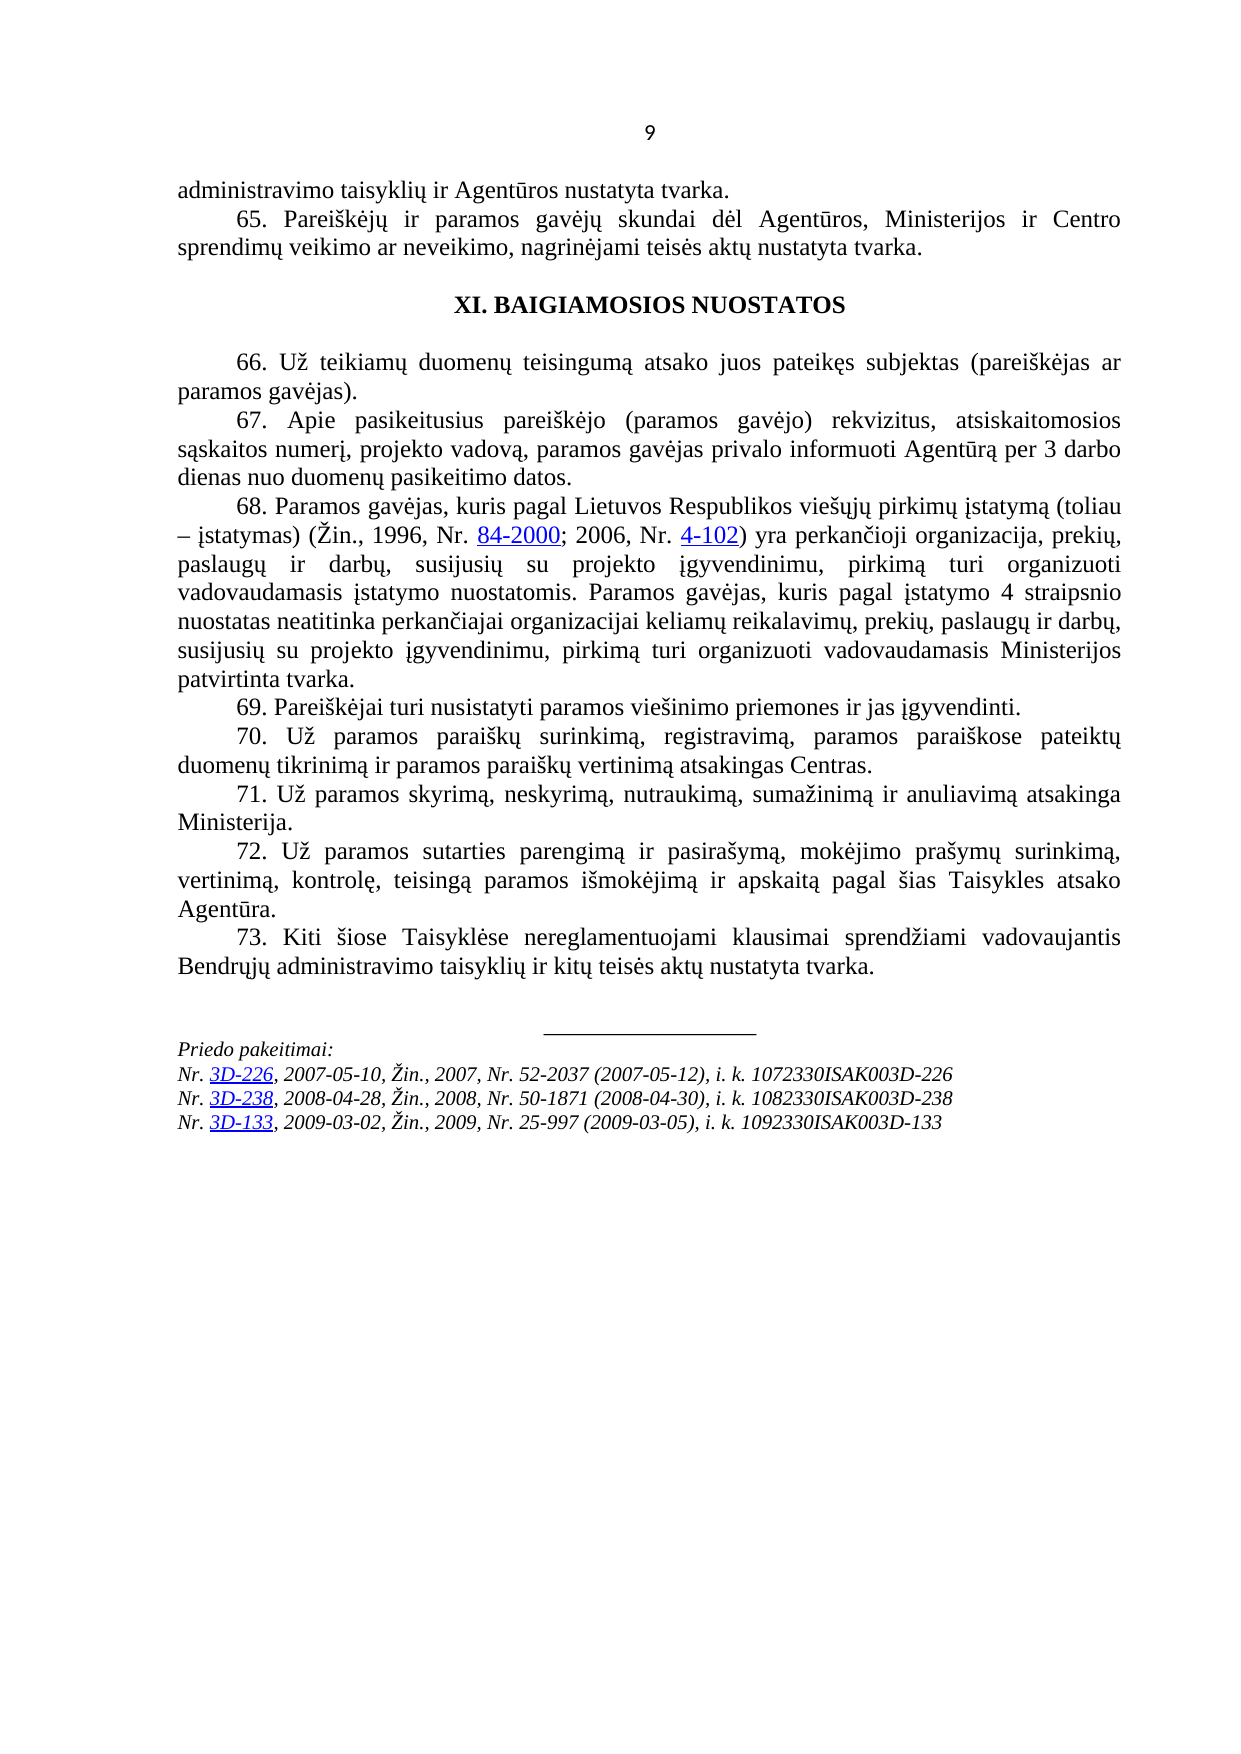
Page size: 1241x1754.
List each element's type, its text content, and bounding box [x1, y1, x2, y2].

text 69. Pareiškėjai turi nusistatyti paramos viešinimo priemones ir jas įgyvendinti. [177, 692, 1122, 721]
text 72. Už paramos sutarties parengimą ir pasirašymą, mokėjimo prašymų surinkimą, vertinimą, kontrolę, teisingą paramos išmokėjimą ir apskaitą pagal šias Taisykles atsako Agentūra. [177, 836, 1122, 922]
text Priedo pakeitimai: [177, 1037, 1122, 1061]
text 66. Už teikiamų duomenų teisingumą atsako juos pateikęs subjektas (pareiškėjas ar paramos gavėjas). [177, 347, 1122, 405]
text 65. Pareiškėjų ir paramos gavėjų skundai dėl Agentūros, Ministerijos ir Centro sprendimų veikimo ar neveikimo, nagrinėjami teisės aktų nustatyta tvarka. [177, 204, 1122, 261]
text _________________ [177, 1009, 1122, 1037]
text Nr. 3D-238, 2008-04-28, Žin., 2008, Nr. 50-1871 (2008-04-30), i. k. 1082330ISAK003D-238 [177, 1086, 1122, 1109]
text 67. Apie pasikeitusius pareiškėjo (paramos gavėjo) rekvizitus, atsiskaitomosios sąskaitos numerį, projekto vadovą, paramos gavėjas privalo informuoti Agentūrą per 3 darbo dienas nuo duomenų pasikeitimo datos. [177, 405, 1122, 491]
text 70. Už paramos paraiškų surinkimą, registravimą, paramos paraiškose pateiktų duomenų tikrinimą ir paramos paraiškų vertinimą atsakingas Centras. [177, 721, 1122, 779]
text XI. BAIGIAMOSIOS NUOSTATOS [177, 290, 1122, 319]
text 71. Už paramos skyrimą, neskyrimą, nutraukimą, sumažinimą ir anuliavimą atsakinga Ministerija. [177, 779, 1122, 836]
text 73. Kiti šiose Taisyklėse nereglamentuojami klausimai sprendžiami vadovaujantis Bendrųjų administravimo taisyklių ir kitų teisės aktų nustatyta tvarka. [177, 922, 1122, 980]
text 68. Paramos gavėjas, kuris pagal Lietuvos Respublikos viešųjų pirkimų įstatymą (toliau – įstatymas) (Žin., 1996, Nr. 84-2000; 2006, Nr. 4-102) yra perkančioji organizacija, prekių, paslaugų ir darbų, susijusių su projekto įgyvendinimu, pirkimą turi organizuoti vadovaudamasis įstatymo nuostatomis. Paramos gavėjas, kuris pagal įstatymo 4 straipsnio nuostatas neatitinka perkančiajai organizacijai keliamų reikalavimų, prekių, paslaugų ir darbų, susijusių su projekto įgyvendinimu, pirkimą turi organizuoti vadovaudamasis Ministerijos patvirtinta tvarka. [177, 491, 1122, 692]
text Nr. 3D-226, 2007-05-10, Žin., 2007, Nr. 52-2037 (2007-05-12), i. k. 1072330ISAK003D-226 [177, 1061, 1122, 1086]
text administravimo taisyklių ir Agentūros nustatyta tvarka. [177, 175, 1122, 204]
text Nr. 3D-133, 2009-03-02, Žin., 2009, Nr. 25-997 (2009-03-05), i. k. 1092330ISAK003D-133 [177, 1109, 1122, 1134]
